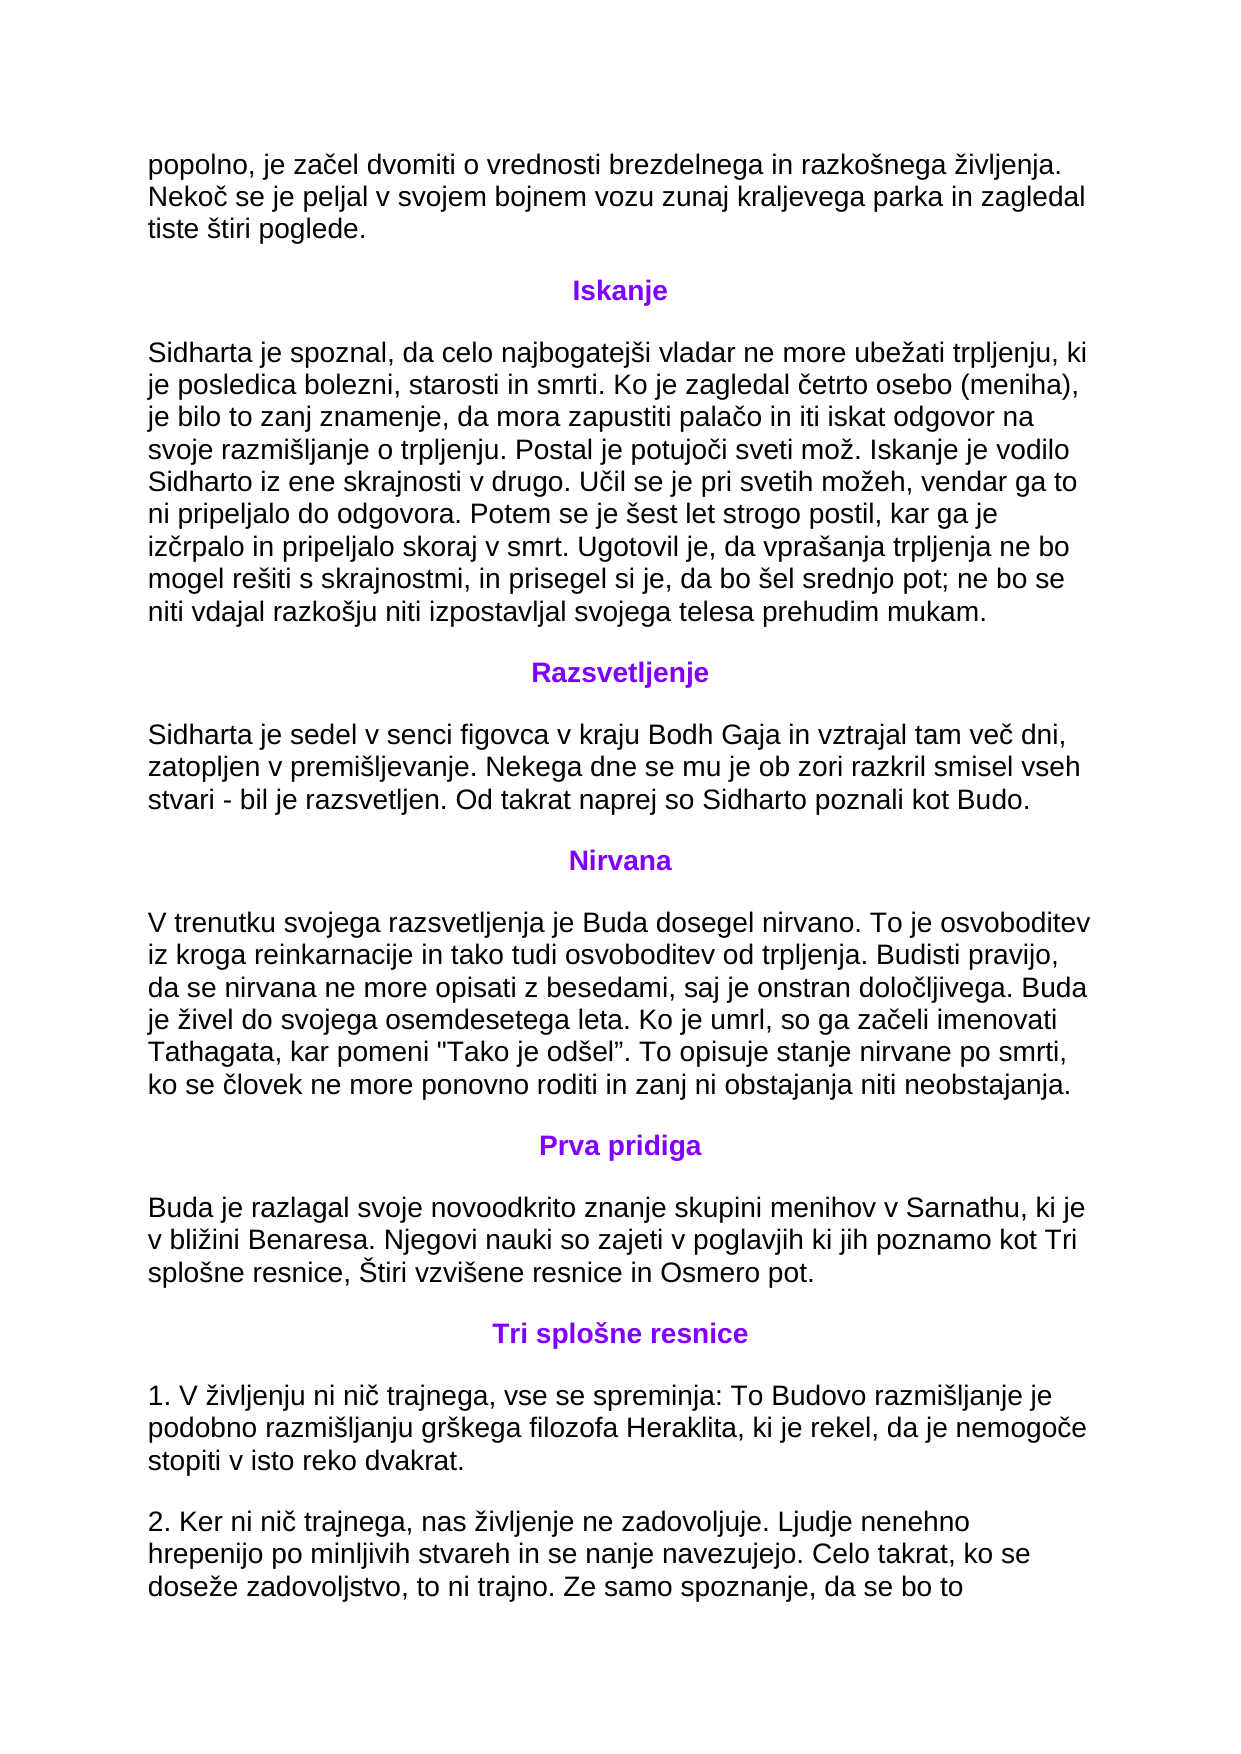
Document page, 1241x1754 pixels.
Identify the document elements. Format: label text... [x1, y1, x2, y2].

text Razsvetljenje [148, 656, 1093, 689]
text Sidharta je spoznal, da celo najbogatejši vladar ne more ubežati trpljenju, ki je posledica bolezni, starosti in smrti. Ko je zagledal četrto osebo (meniha), je bilo to zanj znamenje, da mora zapustiti palačo in iti iskat odgovor na svoje razmišljanje o trpljenju. Postal je potujoči sveti mož. Iskanje je vodilo Sidharto iz ene skrajnosti v drugo. Učil se je pri svetih možeh, vendar ga to ni pripeljalo do odgovora. Potem se je šest let strogo postil, kar ga je izčrpalo in pripeljalo skoraj v smrt. Ugotovil je, da vprašanja trpljenja ne bo mogel rešiti s skrajnostmi, in prisegel si je, da bo šel srednjo pot; ne bo se niti vdajal razkošju niti izpostavljal svojega telesa prehudim mukam. [148, 336, 1093, 627]
text Buda je razlagal svoje novoodkrito znanje skupini menihov v Sarnathu, ki je v bližini Benaresa. Njegovi nauki so zajeti v poglavjih ki jih poznamo kot Tri splošne resnice, Štiri vzvišene resnice in Osmero pot. [148, 1191, 1093, 1288]
text V trenutku svojega razsvetljenja je Buda dosegel nirvano. To je osvoboditev iz kroga reinkarnacije in tako tudi osvoboditev od trpljenja. Budisti pravijo, da se nirvana ne more opisati z besedami, saj je onstran določljivega. Buda je živel do svojega osemdesetega leta. Ko je umrl, so ga začeli imenovati Tathagata, kar pomeni "Tako je odšel”. To opisuje stanje nirvane po smrti, ko se človek ne more ponovno roditi in zanj ni obstajanja niti neobstajanja. [148, 906, 1093, 1100]
text popolno, je začel dvomiti o vrednosti brezdelnega in razkošnega življenja. Nekoč se je peljal v svojem bojnem vozu zunaj kraljevega parka in zagledal tiste štiri poglede. [148, 148, 1093, 245]
text Prva pridiga [148, 1129, 1093, 1162]
text Tri splošne resnice [148, 1317, 1093, 1349]
text Sidharta je sedel v senci figovca v kraju Bodh Gaja in vztrajal tam več dni, zatopljen v premišljevanje. Nekega dne se mu je ob zori razkril smisel vseh stvari - bil je razsvetljen. Od takrat naprej so Sidharto poznali kot Budo. [148, 718, 1093, 815]
text Nirvana [148, 844, 1093, 877]
text 1. V življenju ni nič trajnega, vse se spreminja: To Budovo razmišljanje je podobno razmišljanju grškega filozofa Heraklita, ki je rekel, da je nemogoče stopiti v isto reko dvakrat. [148, 1379, 1093, 1476]
text Iskanje [148, 274, 1093, 306]
text 2. Ker ni nič trajnega, nas življenje ne zadovoljuje. Ljudje nenehno hrepenijo po minljivih stvareh in se nanje navezujejo. Celo takrat, ko se doseže zadovoljstvo, to ni trajno. Ze samo spoznanje, da se bo to [148, 1505, 1093, 1602]
